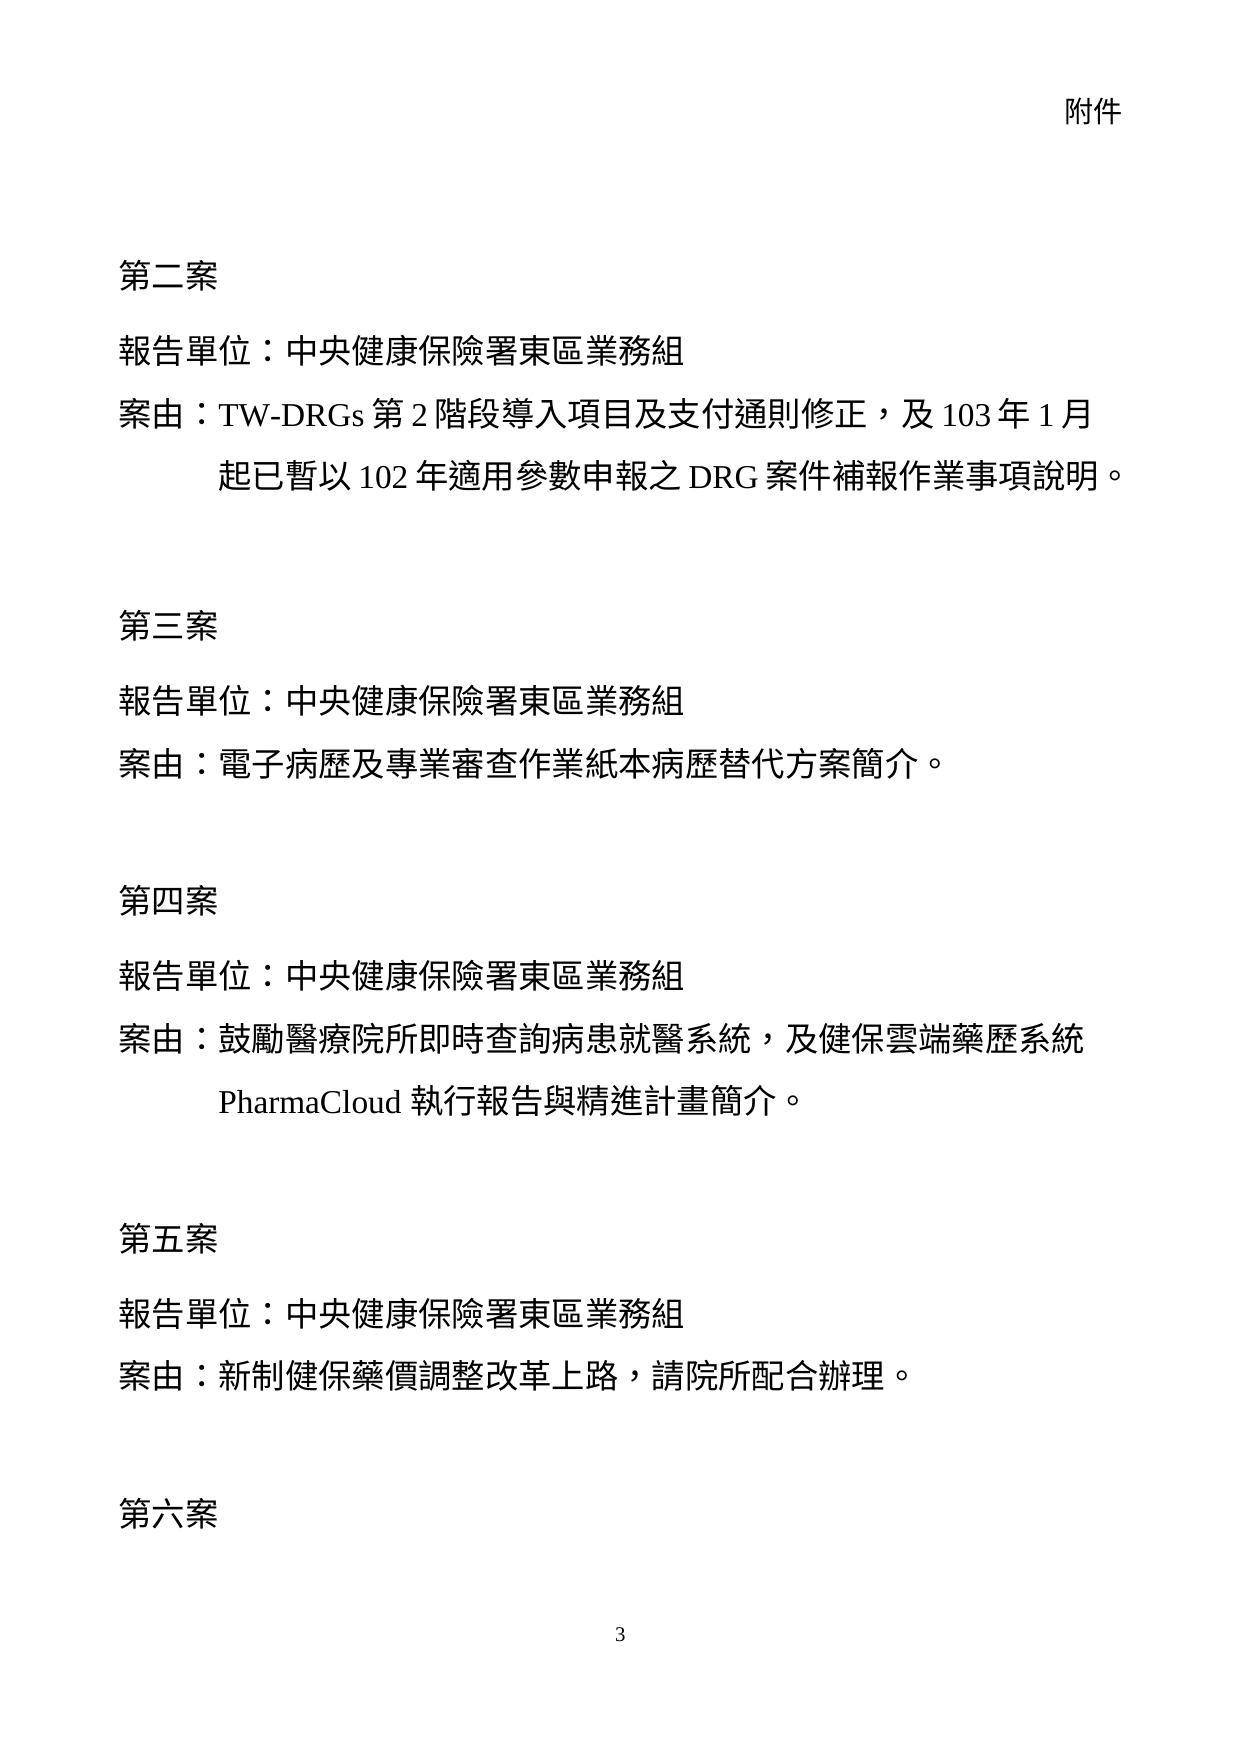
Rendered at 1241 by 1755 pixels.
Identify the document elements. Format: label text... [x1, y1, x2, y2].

subtitle 報告單位：中央健康保險署東區業務組 [118, 658, 1122, 720]
text 案由：電子病歷及專業審查作業紙本病歷替代方案簡介。 [118, 720, 1122, 783]
subtitle 第三案 [118, 583, 1122, 645]
subtitle 第二案 [118, 233, 1122, 295]
text 案由：新制健保藥價調整改革上路，請院所配合辦理。 [118, 1333, 1122, 1395]
subtitle 報告單位：中央健康保險署東區業務組 [118, 308, 1122, 370]
text 案由：鼓勵醫療院所即時查詢病患就醫系統，及健保雲端藥歷系統PharmaCloud 執行報告與精進計畫簡介。 [118, 995, 1122, 1120]
subtitle 報告單位：中央健康保險署東區業務組 [118, 1270, 1122, 1333]
subtitle 第四案 [118, 858, 1122, 920]
subtitle 報告單位：中央健康保險署東區業務組 [118, 933, 1122, 995]
subtitle 第六案 [118, 1470, 1122, 1533]
subtitle 第五案 [118, 1195, 1122, 1258]
text 案由：TW-DRGs第2階段導入項目及支付通則修正，及103年1月起已暫以102年適用參數申報之DRG案件補報作業事項說明。 [118, 370, 1122, 495]
